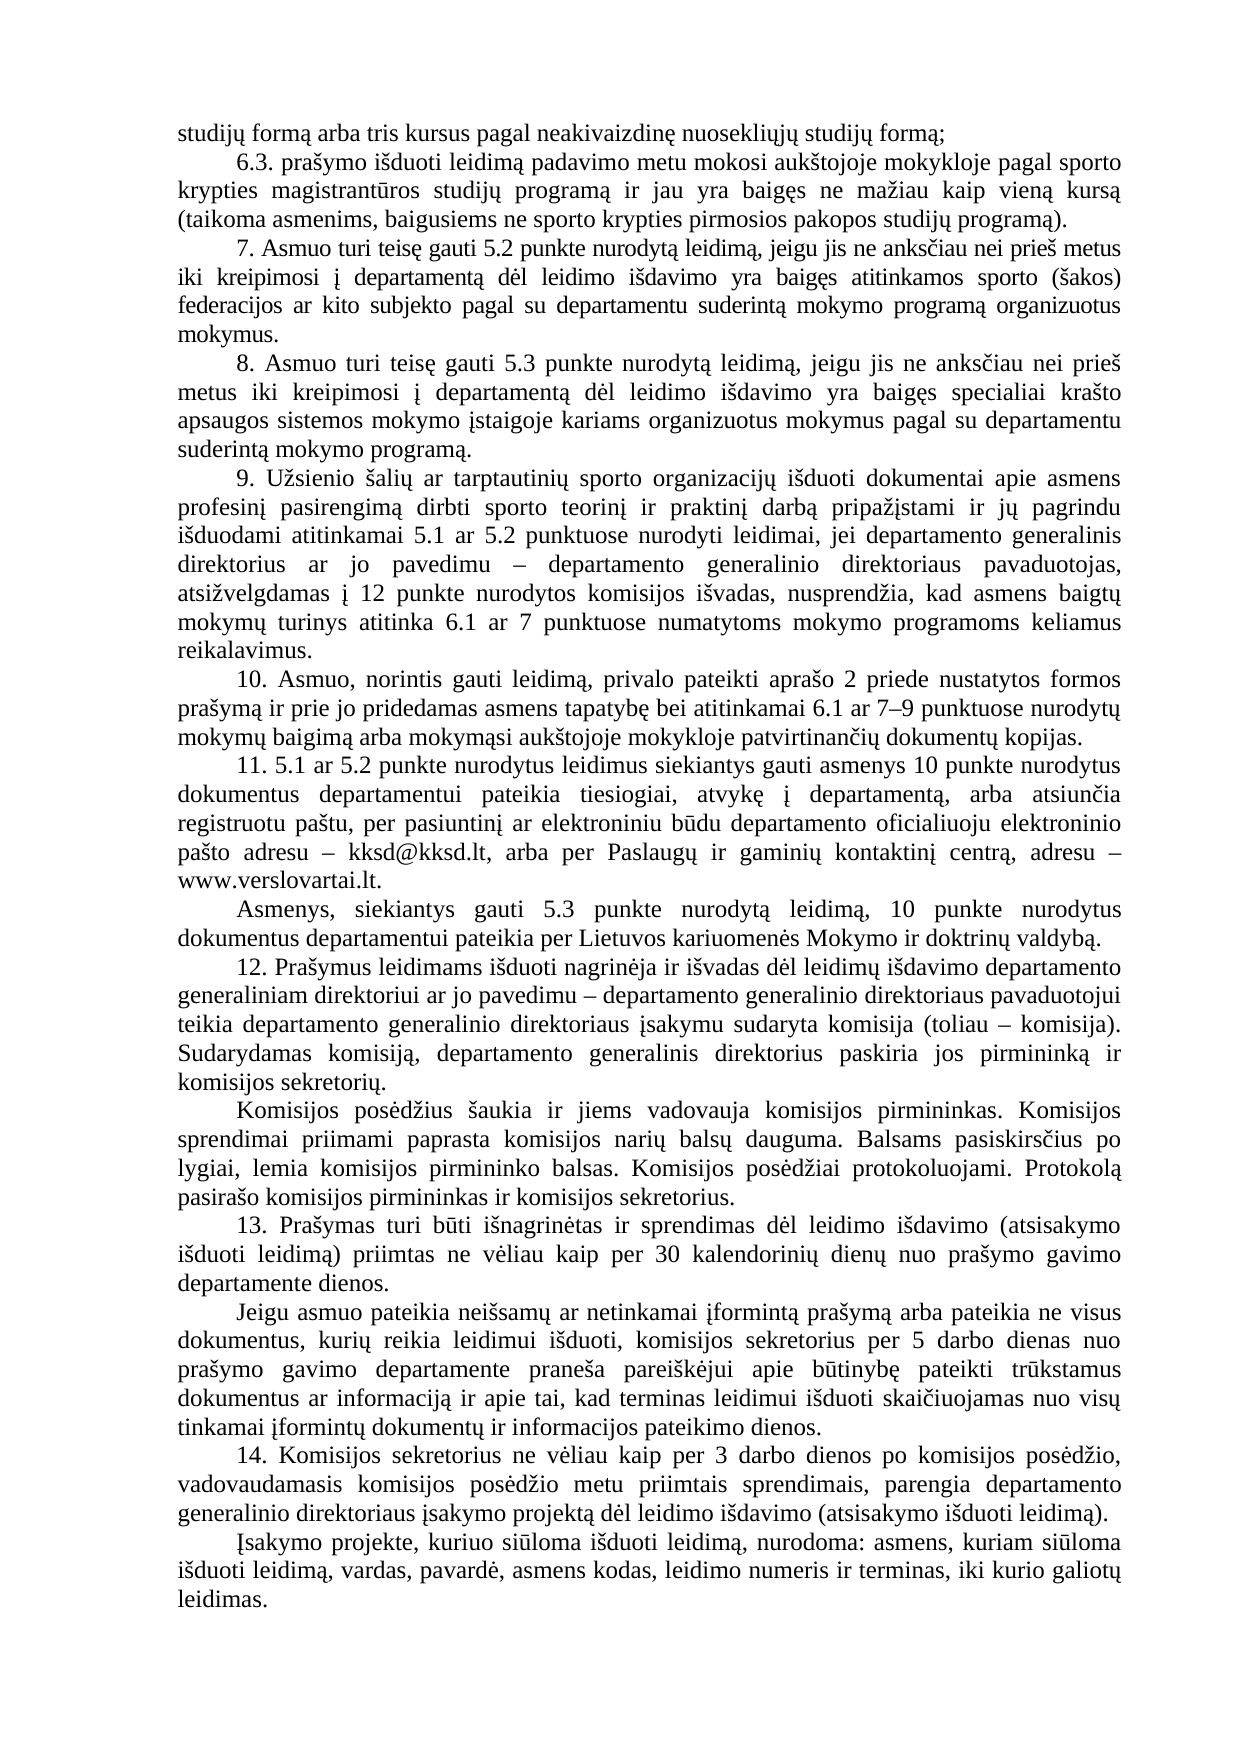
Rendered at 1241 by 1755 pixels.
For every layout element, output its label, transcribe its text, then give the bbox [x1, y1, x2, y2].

text 7. Asmuo turi teisę gauti 5.2 punkte nurodytą leidimą, jeigu jis ne anksčiau nei prieš metus iki kreipimosi į departamentą dėl leidimo išdavimo yra baigęs atitinkamos sporto (šakos) federacijos ar kito subjekto pagal su departamentu suderintą mokymo programą organizuotus mokymus. [177, 233, 1122, 348]
text Asmenys, siekiantys gauti 5.3 punkte nurodytą leidimą, 10 punkte nurodytus dokumentus departamentui pateikia per Lietuvos kariuomenės Mokymo ir doktrinų valdybą. [177, 894, 1122, 952]
text Įsakymo projekte, kuriuo siūloma išduoti leidimą, nurodoma: asmens, kuriam siūloma išduoti leidimą, vardas, pavardė, asmens kodas, leidimo numeris ir terminas, iki kurio galiotų leidimas. [177, 1527, 1122, 1613]
text 6.3. prašymo išduoti leidimą padavimo metu mokosi aukštojoje mokykloje pagal sporto krypties magistrantūros studijų programą ir jau yra baigęs ne mažiau kaip vieną kursą (taikoma asmenims, baigusiems ne sporto krypties pirmosios pakopos studijų programą). [177, 147, 1122, 233]
text 8. Asmuo turi teisę gauti 5.3 punkte nurodytą leidimą, jeigu jis ne anksčiau nei prieš metus iki kreipimosi į departamentą dėl leidimo išdavimo yra baigęs specialiai krašto apsaugos sistemos mokymo įstaigoje kariams organizuotus mokymus pagal su departamentu suderintą mokymo programą. [177, 348, 1122, 463]
text 13. Prašymas turi būti išnagrinėtas ir sprendimas dėl leidimo išdavimo (atsisakymo išduoti leidimą) priimtas ne vėliau kaip per 30 kalendorinių dienų nuo prašymo gavimo departamente dienos. [177, 1211, 1122, 1297]
text studijų formą arba tris kursus pagal neakivaizdinę nuosekliųjų studijų formą; [177, 118, 1122, 147]
text Jeigu asmuo pateikia neišsamų ar netinkamai įformintą prašymą arba pateikia ne visus dokumentus, kurių reikia leidimui išduoti, komisijos sekretorius per 5 darbo dienas nuo prašymo gavimo departamente praneša pareiškėjui apie būtinybę pateikti trūkstamus dokumentus ar informaciją ir apie tai, kad terminas leidimui išduoti skaičiuojamas nuo visų tinkamai įformintų dokumentų ir informacijos pateikimo dienos. [177, 1297, 1122, 1441]
text 11. 5.1 ar 5.2 punkte nurodytus leidimus siekiantys gauti asmenys 10 punkte nurodytus dokumentus departamentui pateikia tiesiogiai, atvykę į departamentą, arba atsiunčia registruotu paštu, per pasiuntinį ar elektroniniu būdu departamento oficialiuoju elektroninio pašto adresu – kksd@kksd.lt, arba per Paslaugų ir gaminių kontaktinį centrą, adresu – www.verslovartai.lt. [177, 751, 1122, 894]
text 14. Komisijos sekretorius ne vėliau kaip per 3 darbo dienos po komisijos posėdžio, vadovaudamasis komisijos posėdžio metu priimtais sprendimais, parengia departamento generalinio direktoriaus įsakymo projektą dėl leidimo išdavimo (atsisakymo išduoti leidimą). [177, 1441, 1122, 1527]
text 12. Prašymus leidimams išduoti nagrinėja ir išvadas dėl leidimų išdavimo departamento generaliniam direktoriui ar jo pavedimu – departamento generalinio direktoriaus pavaduotojui teikia departamento generalinio direktoriaus įsakymu sudaryta komisija (toliau – komisija). Sudarydamas komisiją, departamento generalinis direktorius paskiria jos pirmininką ir komisijos sekretorių. [177, 952, 1122, 1096]
text Komisijos posėdžius šaukia ir jiems vadovauja komisijos pirmininkas. Komisijos sprendimai priimami paprasta komisijos narių balsų dauguma. Balsams pasiskirsčius po lygiai, lemia komisijos pirmininko balsas. Komisijos posėdžiai protokoluojami. Protokolą pasirašo komisijos pirmininkas ir komisijos sekretorius. [177, 1096, 1122, 1211]
text 9. Užsienio šalių ar tarptautinių sporto organizacijų išduoti dokumentai apie asmens profesinį pasirengimą dirbti sporto teorinį ir praktinį darbą pripažįstami ir jų pagrindu išduodami atitinkamai 5.1 ar 5.2 punktuose nurodyti leidimai, jei departamento generalinis direktorius ar jo pavedimu – departamento generalinio direktoriaus pavaduotojas, atsižvelgdamas į 12 punkte nurodytos komisijos išvadas, nusprendžia, kad asmens baigtų mokymų turinys atitinka 6.1 ar 7 punktuose numatytoms mokymo programoms keliamus reikalavimus. [177, 463, 1122, 664]
text 10. Asmuo, norintis gauti leidimą, privalo pateikti aprašo 2 priede nustatytos formos prašymą ir prie jo pridedamas asmens tapatybę bei atitinkamai 6.1 ar 7–9 punktuose nurodytų mokymų baigimą arba mokymąsi aukštojoje mokykloje patvirtinančių dokumentų kopijas. [177, 664, 1122, 751]
